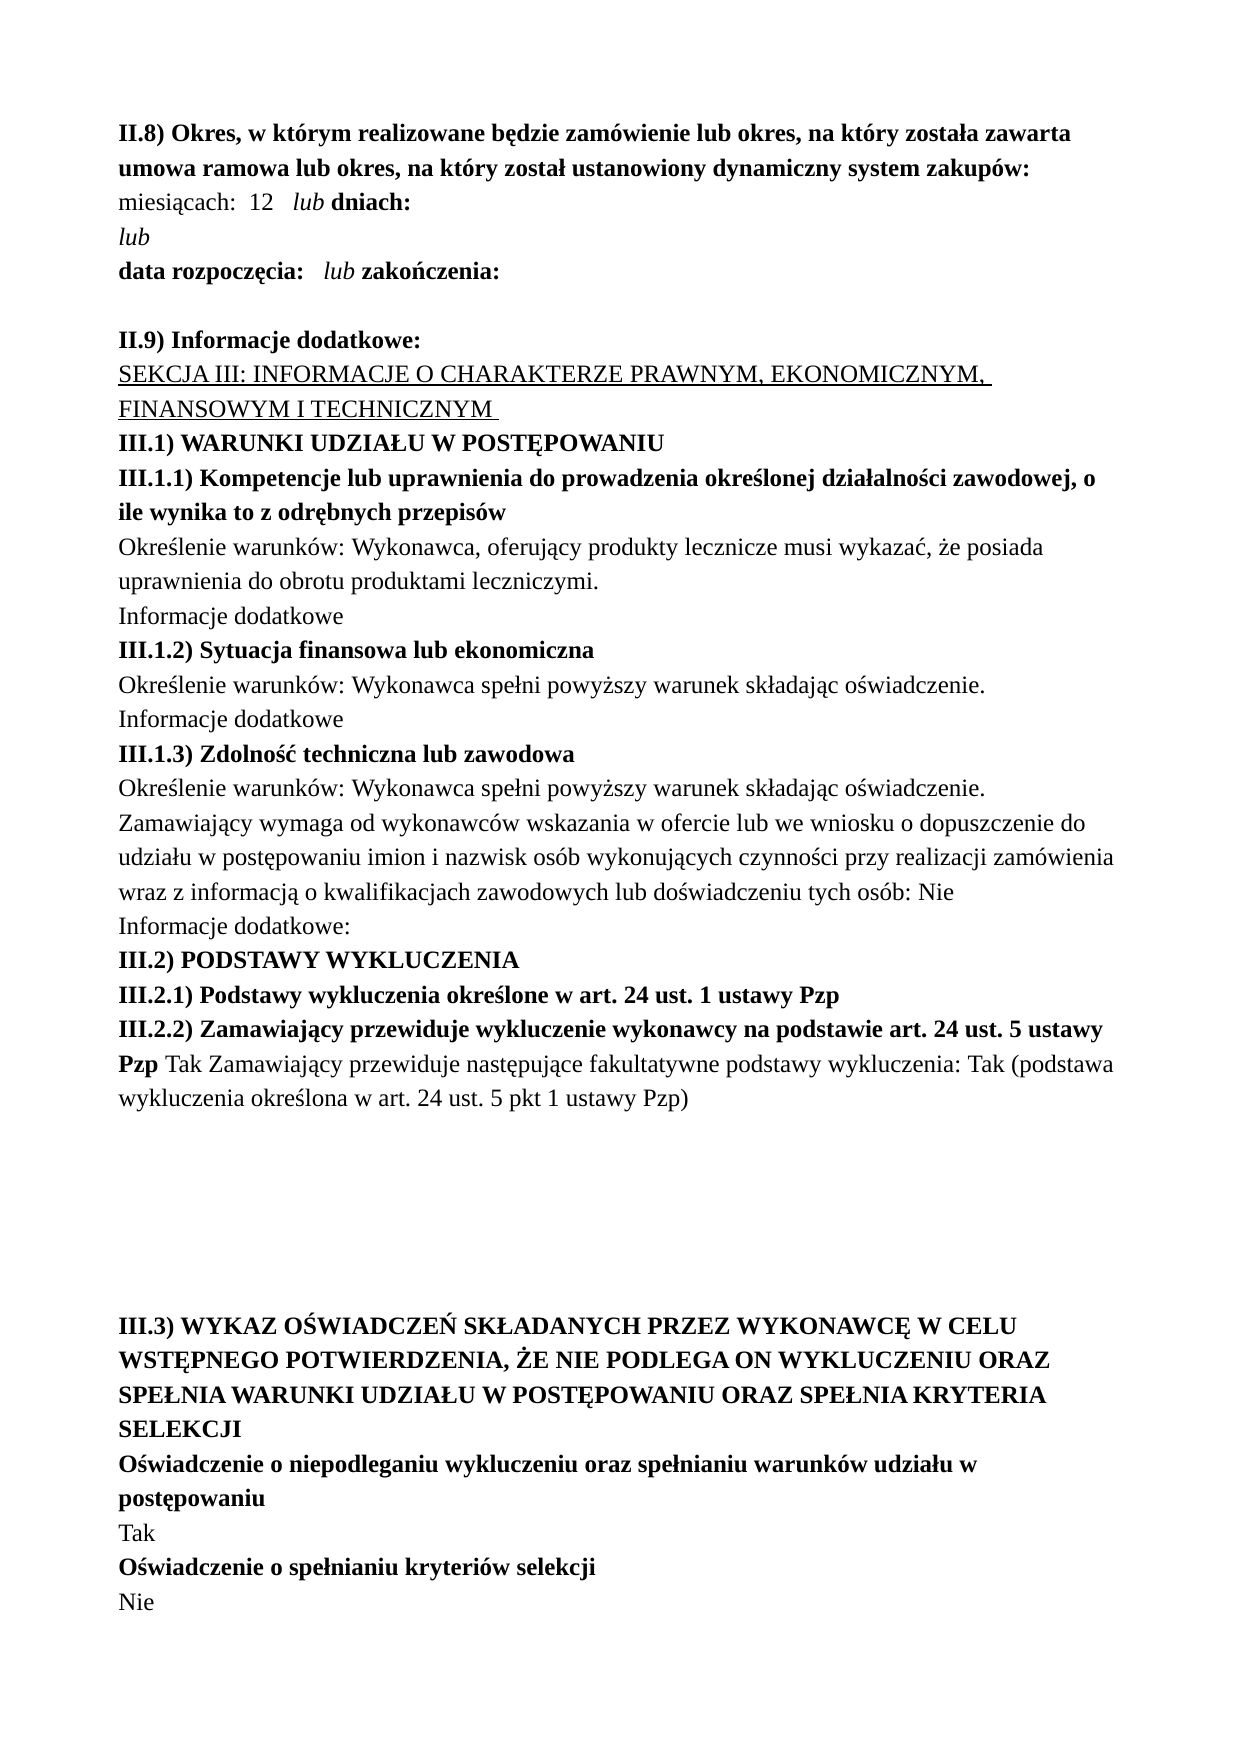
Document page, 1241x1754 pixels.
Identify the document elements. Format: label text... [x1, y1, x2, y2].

text III.2) PODSTAWY WYKLUCZENIA [118, 946, 1122, 974]
text III.1) WARUNKI UDZIAŁU W POSTĘPOWANIU [118, 428, 1122, 457]
text III.1.1) Kompetencje lub uprawnienia do prowadzenia określonej działalności zawodowej, o ile wynika to z odrębnych przepisów Określenie warunków: Wykonawca, oferujący produkty lecznicze musi wykazać, że posiada uprawnienia do obrotu produktami leczniczymi. Informacje dodatkowe III.1.2) Sytuacja finansowa lub ekonomiczna Określenie warunków: Wykonawca spełni powyższy warunek składając oświadczenie. Informacje dodatkowe III.1.3) Zdolność techniczna lub zawodowa Określenie warunków: Wykonawca spełni powyższy warunek składając oświadczenie. Zamawiający wymaga od wykonawców wskazania w ofercie lub we wniosku o dopuszczenie do udziału w postępowaniu imion i nazwisk osób wykonujących czynności przy realizacji zamówienia wraz z informacją o kwalifikacjach zawodowych lub doświadczeniu tych osób: Nie Informacje dodatkowe: [118, 463, 1122, 940]
text SEKCJA III: INFORMACJE O CHARAKTERZE PRAWNYM, EKONOMICZNYM, FINANSOWYM I TECHNICZNYM [118, 359, 1122, 423]
text II.8) Okres, w którym realizowane będzie zamówienie lub okres, na który została zawarta umowa ramowa lub okres, na który został ustanowiony dynamiczny system zakupów: miesiącach: 12 lub dniach: lub data rozpoczęcia: lub zakończenia: II.9) Informacje dodatkowe: [118, 118, 1122, 354]
text III.3) WYKAZ OŚWIADCZEŃ SKŁADANYCH PRZEZ WYKONAWCĘ W CELU WSTĘPNEGO POTWIERDZENIA, ŻE NIE PODLEGA ON WYKLUCZENIU ORAZ SPEŁNIA WARUNKI UDZIAŁU W POSTĘPOWANIU ORAZ SPEŁNIA KRYTERIA SELEKCJI [118, 1311, 1122, 1443]
text Oświadczenie o niepodleganiu wykluczeniu oraz spełnianiu warunków udziału w postępowaniu Tak Oświadczenie o spełnianiu kryteriów selekcji Nie [118, 1449, 1122, 1615]
text III.2.1) Podstawy wykluczenia określone w art. 24 ust. 1 ustawy Pzp III.2.2) Zamawiający przewiduje wykluczenie wykonawcy na podstawie art. 24 ust. 5 ustawy Pzp Tak Zamawiający przewiduje następujące fakultatywne podstawy wykluczenia: Tak (podstawa wykluczenia określona w art. 24 ust. 5 pkt 1 ustawy Pzp) [118, 980, 1122, 1291]
